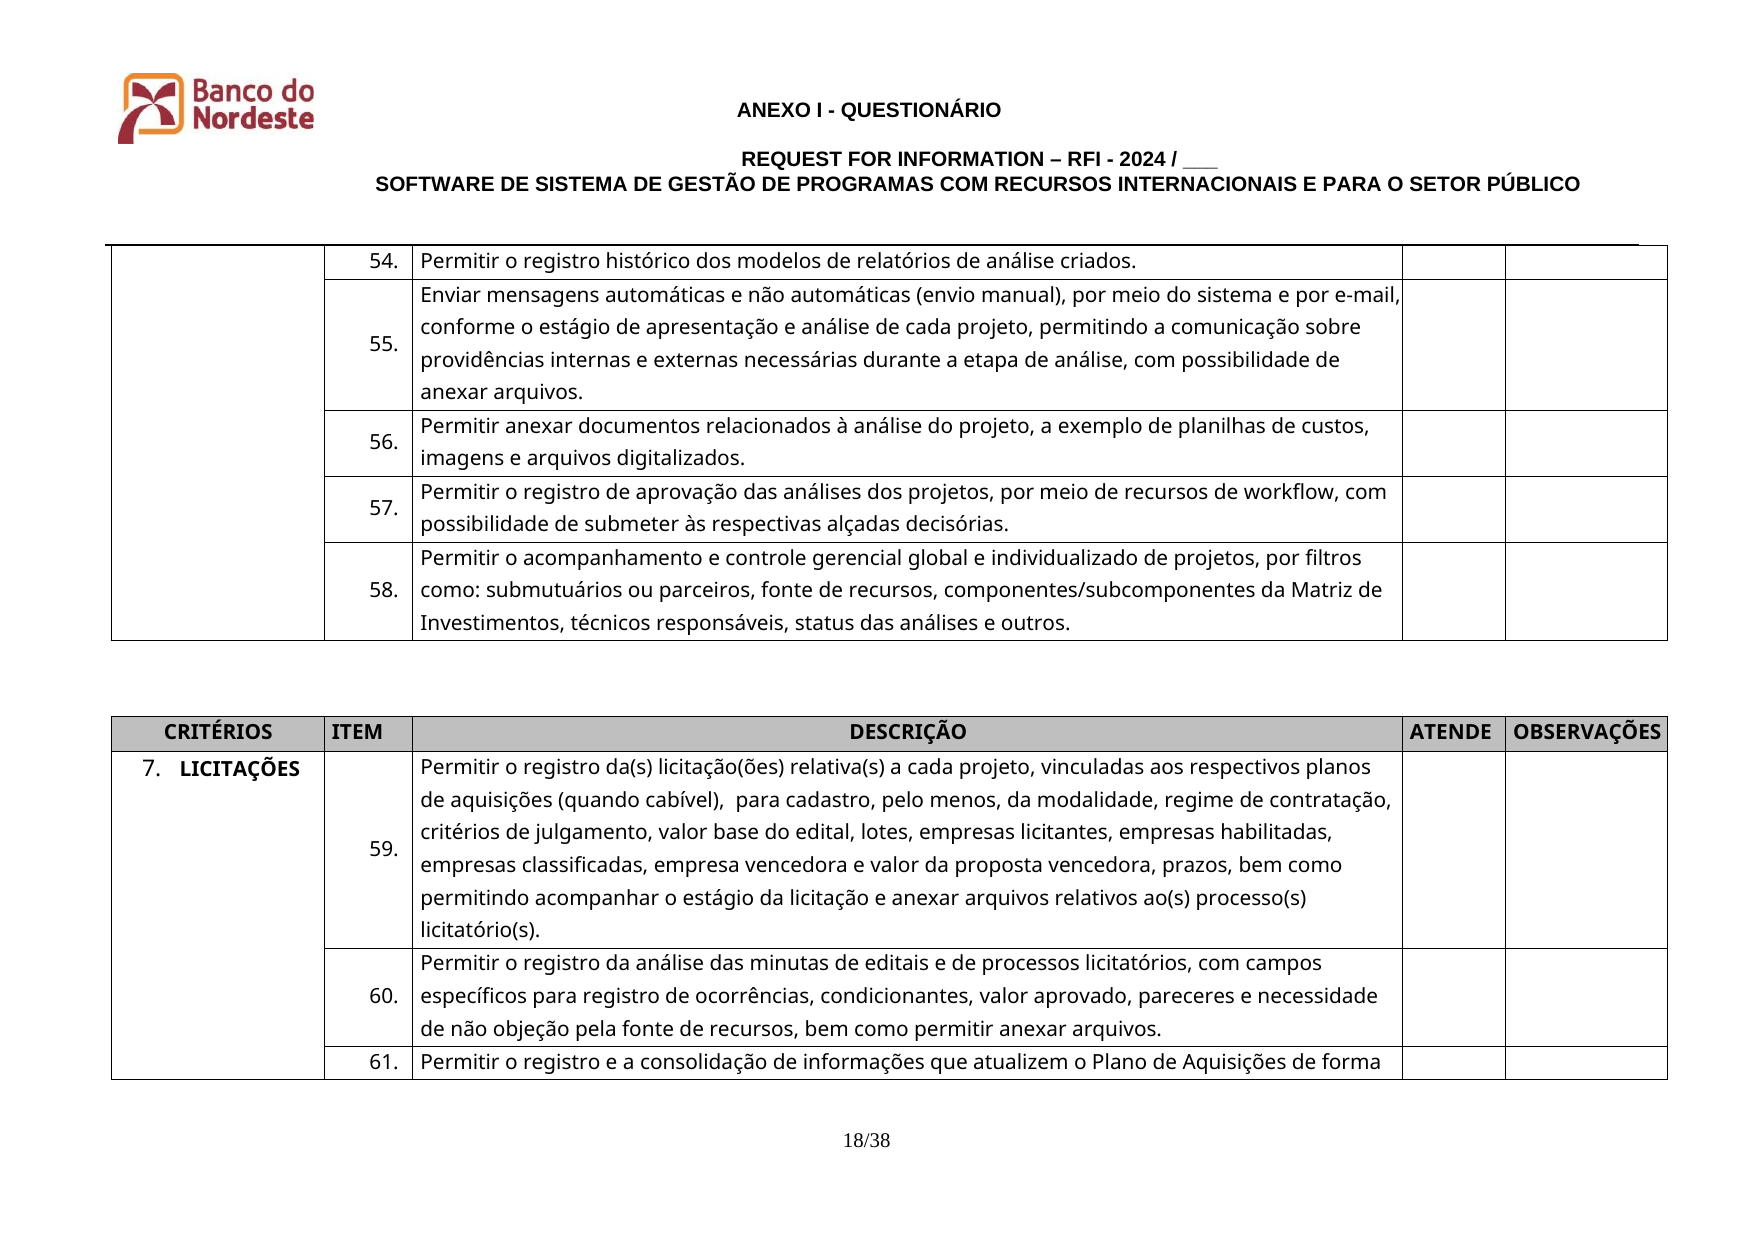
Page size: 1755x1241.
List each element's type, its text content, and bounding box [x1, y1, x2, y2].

table_header ATENDE [1403, 717, 1505, 751]
table_cell [1403, 477, 1505, 542]
table_cell [1506, 411, 1667, 476]
table_cell [325, 949, 412, 1046]
table_cell [325, 246, 412, 279]
table_cell LICITAÇÕES [112, 752, 324, 1079]
table_cell [1403, 411, 1505, 476]
table_cell [325, 1047, 412, 1079]
table_cell [325, 752, 412, 947]
table_header ITEM [325, 717, 412, 751]
table_cell [1403, 1047, 1505, 1079]
table_cell Permitir o registro da análise das minutas de editais e de processos licitatórios, com campos específicos para registro de ocorrências, condicionantes, valor aprovado, pareceres e necessidade de não objeção pela fonte de recursos, bem como permitir anexar arquivos. [413, 949, 1402, 1046]
table_cell Enviar mensagens automáticas e não automáticas (envio manual), por meio do sistema e por e-mail, conforme o estágio de apresentação e análise de cada projeto, permitindo a comunicação sobre providências internas e externas necessárias durante a etapa de análise, com possibilidade de anexar arquivos. [413, 280, 1402, 410]
table_header DESCRIÇÃO [413, 717, 1402, 751]
table_cell [1506, 752, 1667, 947]
table_cell Permitir anexar documentos relacionados à análise do projeto, a exemplo de planilhas de custos, imagens e arquivos digitalizados. [413, 411, 1402, 476]
table_cell [1506, 246, 1667, 279]
table_cell [1403, 280, 1505, 410]
table_cell Permitir o acompanhamento e controle gerencial global e individualizado de projetos, por filtros como: submutuários ou parceiros, fonte de recursos, componentes/subcomponentes da Matriz de Investimentos, técnicos responsáveis, status das análises e outros. [413, 543, 1402, 640]
table_cell [1506, 1047, 1667, 1079]
table_header CRITÉRIOS [112, 717, 324, 751]
table_header OBSERVAÇÕES [1506, 717, 1667, 751]
table_cell Permitir o registro da(s) licitação(ões) relativa(s) a cada projeto, vinculadas aos respectivos planos de aquisições (quando cabível), para cadastro, pelo menos, da modalidade, regime de contratação, critérios de julgamento, valor base do edital, lotes, empresas licitantes, empresas habilitadas, empresas classificadas, empresa vencedora e valor da proposta vencedora, prazos, bem como permitindo acompanhar o estágio da licitação e anexar arquivos relativos ao(s) processo(s) licitatório(s). [413, 752, 1402, 947]
table_cell [1403, 543, 1505, 640]
table_cell Permitir o registro histórico dos modelos de relatórios de análise criados. [413, 246, 1402, 279]
table_cell [1506, 543, 1667, 640]
table_cell [325, 477, 412, 542]
table_cell Permitir o registro e a consolidação de informações que atualizem o Plano de Aquisições de forma [413, 1047, 1402, 1079]
table_cell [1403, 949, 1505, 1046]
table_cell [1506, 949, 1667, 1046]
table_cell [112, 246, 324, 640]
table_cell [325, 411, 412, 476]
table_cell [1506, 477, 1667, 542]
table_cell [1506, 280, 1667, 410]
table_cell [325, 280, 412, 410]
table_cell Permitir o registro de aprovação das análises dos projetos, por meio de recursos de workflow, com possibilidade de submeter às respectivas alçadas decisórias. [413, 477, 1402, 542]
table_cell [325, 543, 412, 640]
table_cell [1403, 752, 1505, 947]
table_cell [1403, 246, 1505, 279]
